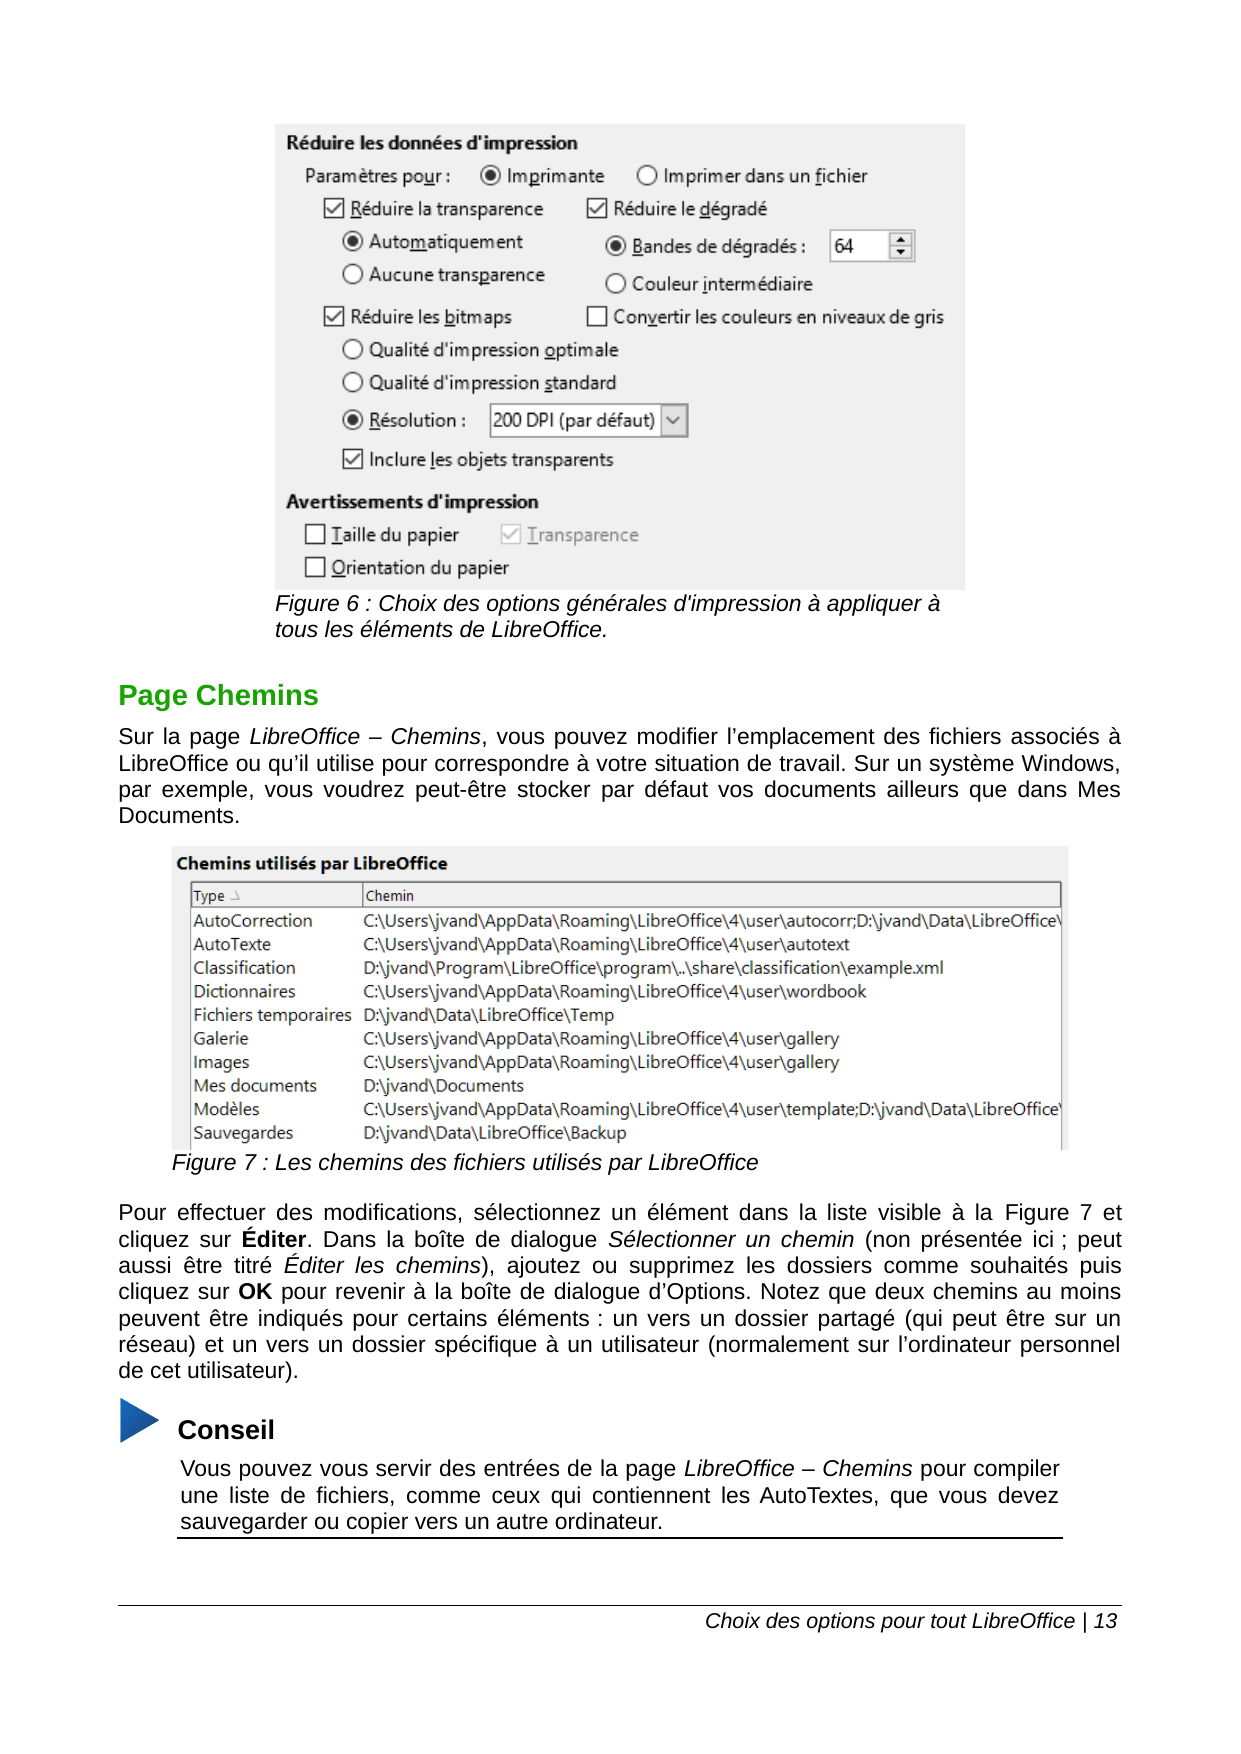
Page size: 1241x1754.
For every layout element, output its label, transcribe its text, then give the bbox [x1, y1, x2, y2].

text Figure 7 : Les chemins des fichiers utilisés par LibreOffice [172, 1150, 1068, 1176]
subtitle Conseil [118, 1396, 1122, 1445]
text Figure 6 : Choix des options générales d'impression à appliquer à tous les éléments de LibreOffice. [275, 590, 965, 642]
text Vous pouvez vous servir des entrées de la page LibreOffice – Chemins pour compiler une liste de fichiers, comme ceux qui contiennent les AutoTextes, que vous devez sauvegarder ou copier vers un autre ordinateur. [177, 1452, 1063, 1537]
picture [171, 846, 1069, 1150]
text Sur la page LibreOffice – Chemins, vous pouvez modifier l’emplacement des fichiers associés à LibreOffice ou qu’il utilise pour correspondre à votre situation de travail. Sur un système Windows, par exemple, vous voudrez peut-être stocker par défaut vos documents ailleurs que dans Mes Documents. [118, 723, 1122, 828]
subtitle Page Chemins [118, 678, 1122, 711]
picture [274, 124, 966, 590]
text Pour effectuer des modifications, sélectionnez un élément dans la liste visible à la Figure 7 et cliquez sur Éditer. Dans la boîte de dialogue Sélectionner un chemin (non présentée ici ; peut aussi être titré Éditer les chemins), ajoutez ou supprimez les dossiers comme souhaités puis cliquez sur OK pour revenir à la boîte de dialogue d’Options. Notez que deux chemins au moins peuvent être indiqués pour certains éléments : un vers un dossier partagé (qui peut être sur un réseau) et un vers un dossier spécifique à un utilisateur (normalement sur l’ordinateur personnel de cet utilisateur). [118, 1199, 1122, 1384]
